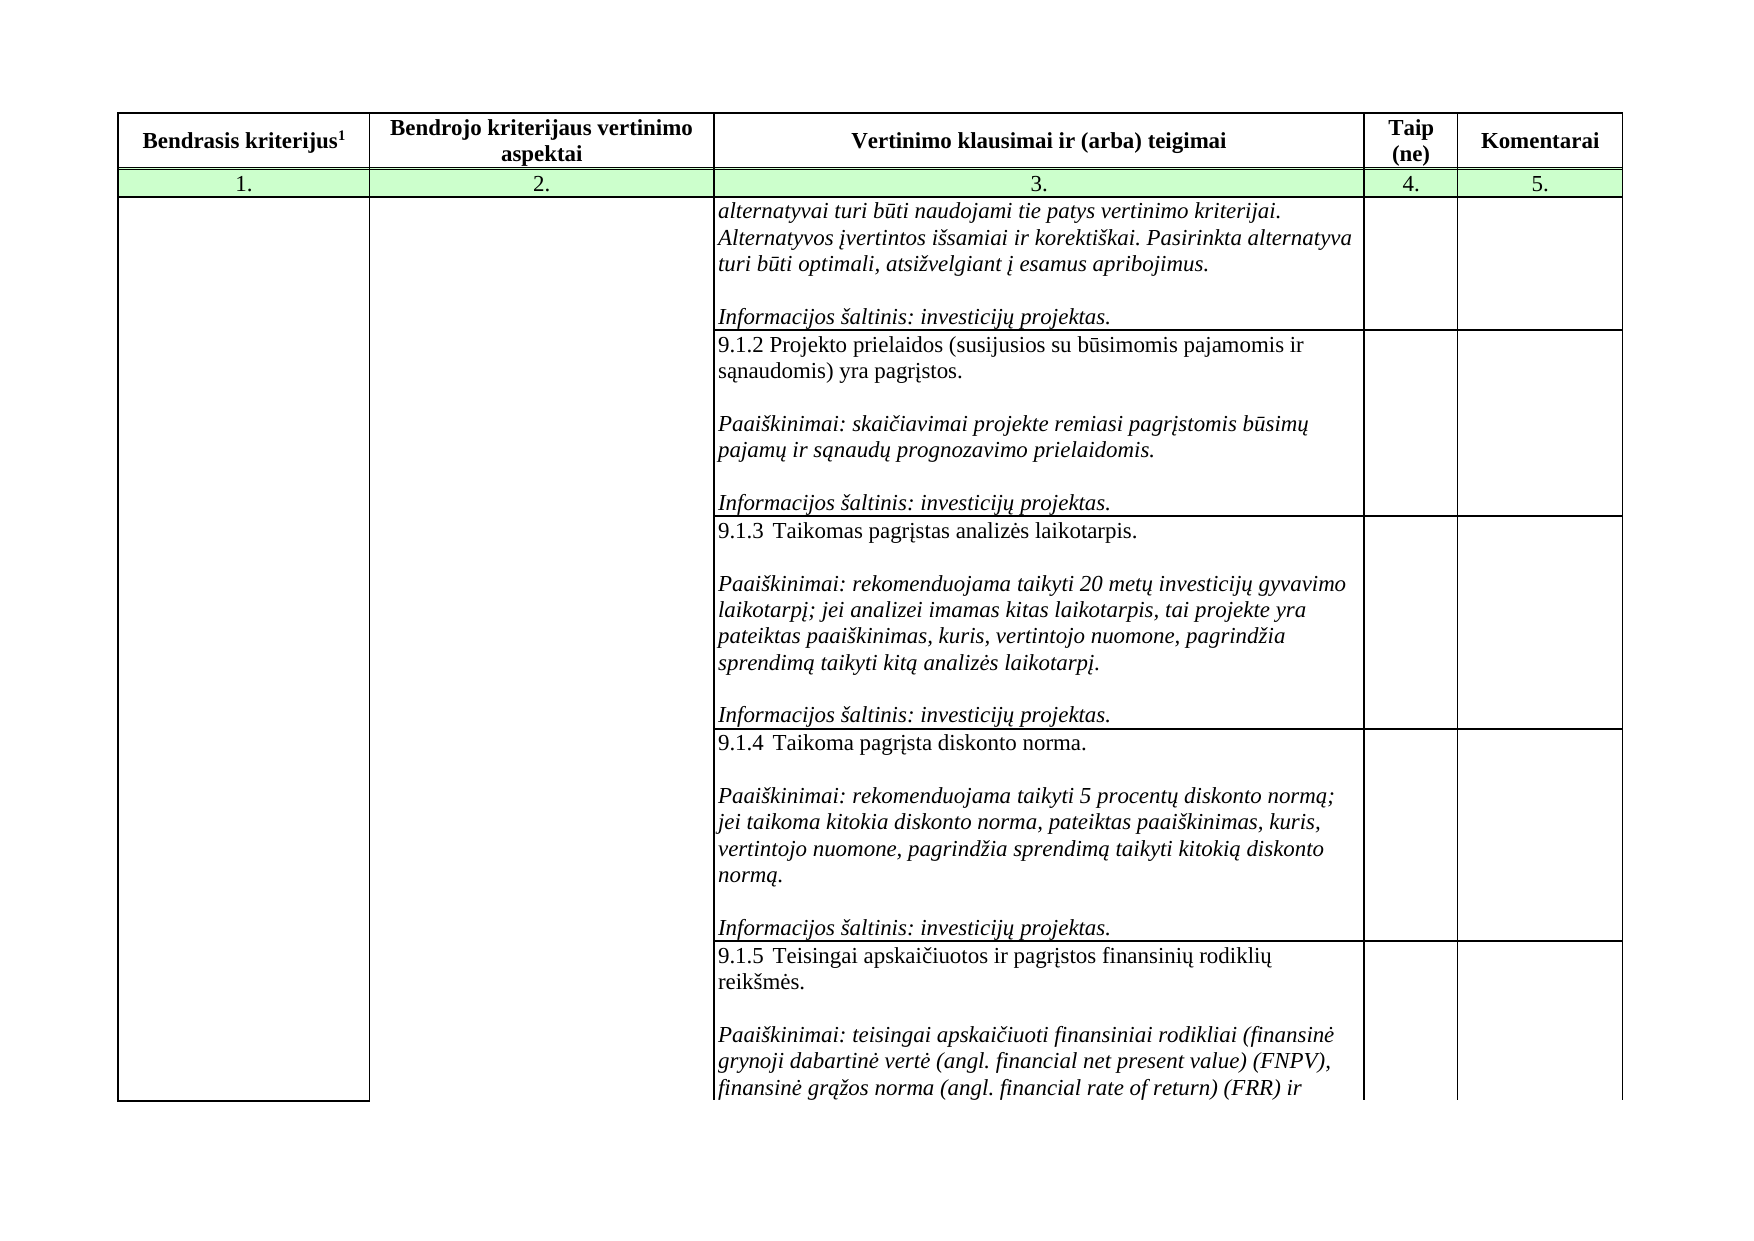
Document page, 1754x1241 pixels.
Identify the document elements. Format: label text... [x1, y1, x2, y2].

table_cell 4. [1365, 170, 1457, 196]
table_cell [370, 198, 713, 1100]
table_cell [1365, 517, 1457, 728]
table_cell [1458, 517, 1622, 728]
table_header Komentarai [1458, 114, 1622, 167]
table_cell 5. [1458, 170, 1622, 196]
table_cell 9.1.4 Taikoma pagrįsta diskonto norma. Paaiškinimai: rekomenduojama taikyti 5 procentų diskonto normą; jei taikoma kitokia diskonto norma, pateiktas paaiškinimas, kuris, vertintojo nuomone, pagrindžia sprendimą taikyti kitokią diskonto normą. Informacijos šaltinis: investicijų projektas. [715, 730, 1363, 940]
table_cell [1458, 730, 1622, 940]
table_cell [1365, 198, 1457, 329]
table_cell [1365, 942, 1457, 1100]
table_cell 9.1.3 Taikomas pagrįstas analizės laikotarpis. Paaiškinimai: rekomenduojama taikyti 20 metų investicijų gyvavimo laikotarpį; jei analizei imamas kitas laikotarpis, tai projekte yra pateiktas paaiškinimas, kuris, vertintojo nuomone, pagrindžia sprendimą taikyti kitą analizės laikotarpį. Informacijos šaltinis: investicijų projektas. [715, 517, 1363, 728]
table_cell 9.1.2 Projekto prielaidos (susijusios su būsimomis pajamomis ir sąnaudomis) yra pagrįstos. Paaiškinimai: skaičiavimai projekte remiasi pagrįstomis būsimų pajamų ir sąnaudų prognozavimo prielaidomis. Informacijos šaltinis: investicijų projektas. [715, 331, 1363, 515]
table_header Bendrojo kriterijaus vertinimo aspektai [370, 114, 713, 167]
table_cell 2. [370, 170, 713, 196]
table_cell [1458, 942, 1622, 1100]
table_header Bendrasis kriterijus1 [119, 114, 369, 167]
table_header Vertinimo klausimai ir (arba) teigimai [715, 114, 1363, 167]
table_cell [119, 198, 369, 1100]
table_cell 1. [119, 170, 369, 196]
table_header Taip (ne) [1365, 114, 1457, 167]
table_cell [1458, 331, 1622, 515]
table_cell 3. [715, 170, 1363, 196]
table_cell [1458, 198, 1622, 329]
table_cell alternatyvai turi būti naudojami tie patys vertinimo kriterijai. Alternatyvos įvertintos išsamiai ir korektiškai. Pasirinkta alternatyva turi būti optimali, atsižvelgiant į esamus apribojimus. Informacijos šaltinis: investicijų projektas. [715, 198, 1363, 329]
table_cell 9.1.5 Teisingai apskaičiuotos ir pagrįstos finansinių rodiklių reikšmės. Paaiškinimai: teisingai apskaičiuoti finansiniai rodikliai (finansinė grynoji dabartinė vertė (angl. financial net present value) (FNPV), finansinė grąžos norma (angl. financial rate of return) (FRR) ir [715, 942, 1363, 1100]
table_cell [1365, 331, 1457, 515]
table_cell [1365, 730, 1457, 940]
